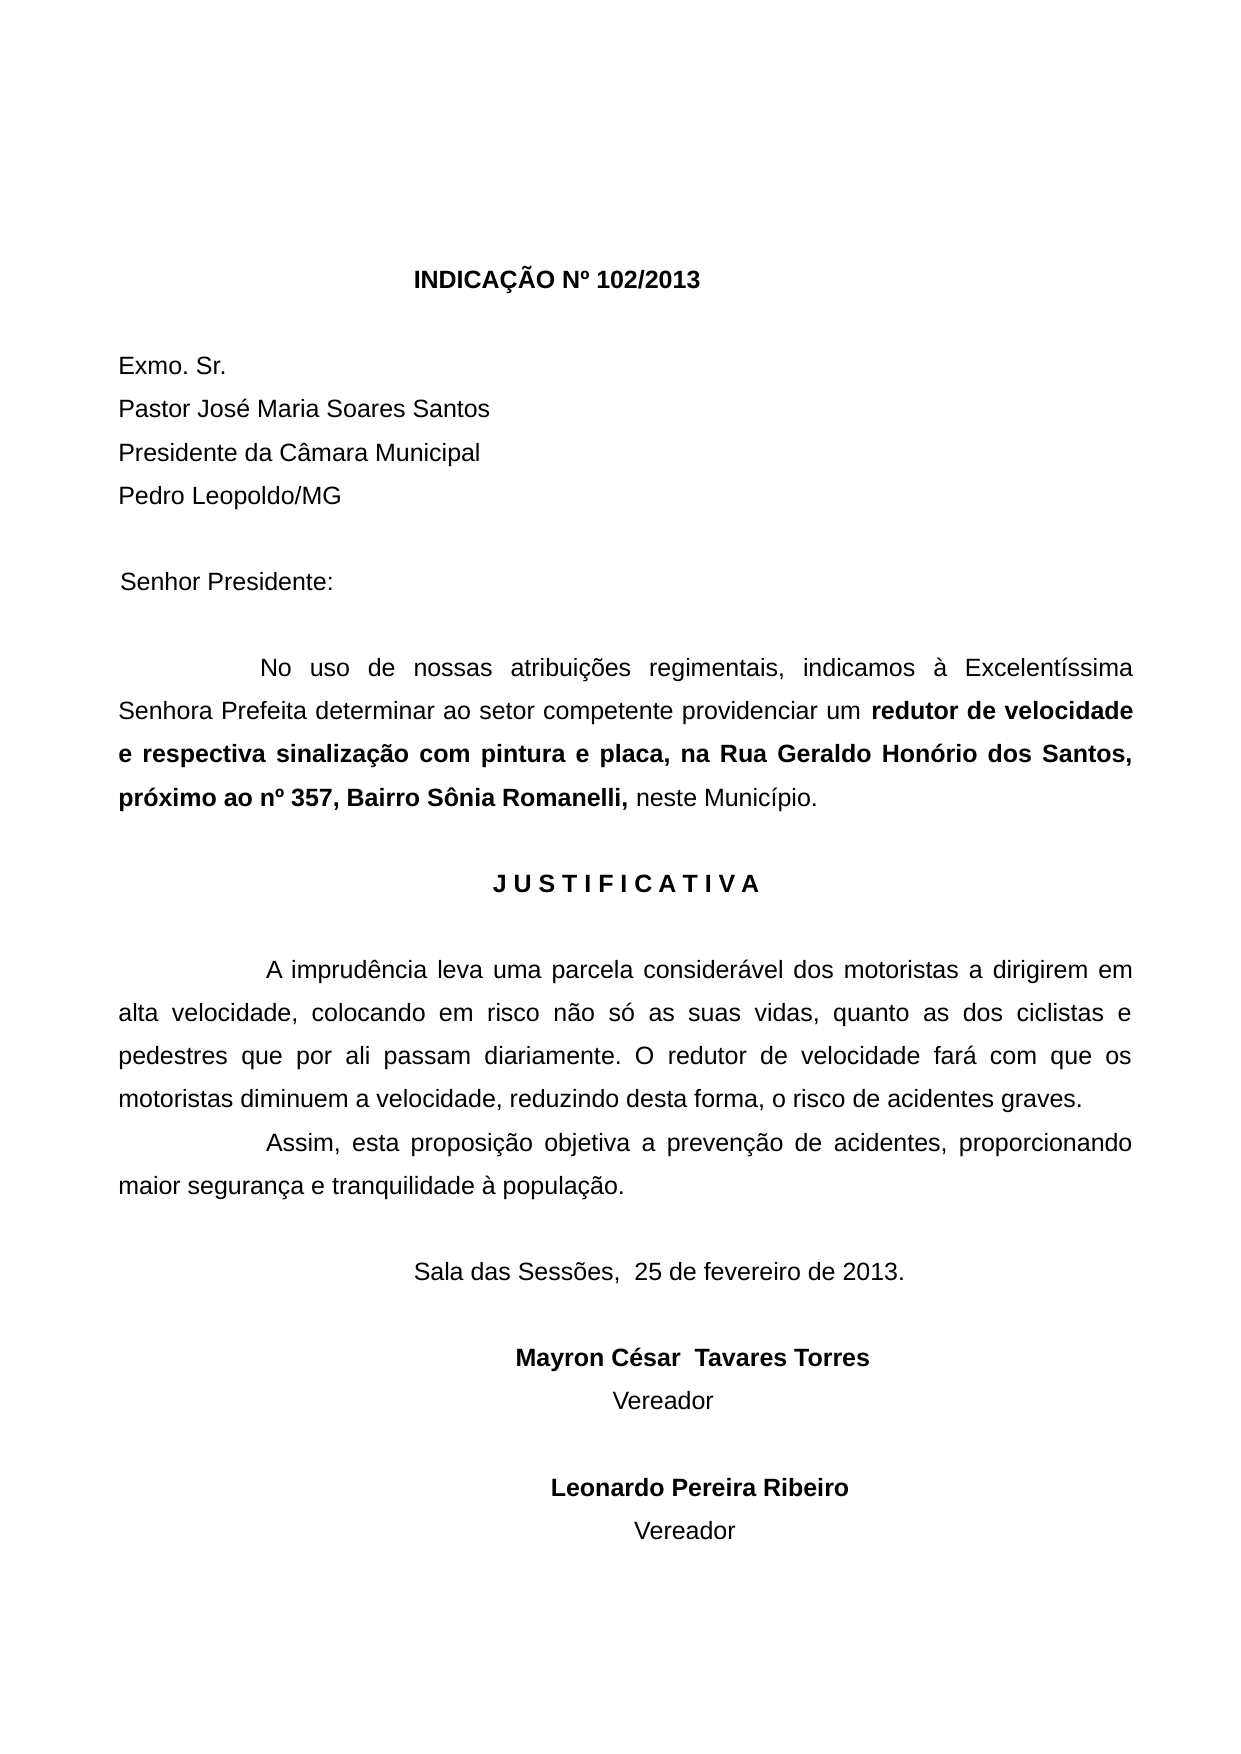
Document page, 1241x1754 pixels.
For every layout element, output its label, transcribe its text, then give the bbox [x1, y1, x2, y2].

text J U S T I F I C A T I V A [118, 869, 1134, 897]
text A imprudência leva uma parcela considerável dos motoristas a dirigirem em alta velocidade, colocando em risco não só as suas vidas, quanto as dos ciclistas e pedestres que por ali passam diariamente. O redutor de velocidade fará com que os motoristas diminuem a velocidade, reduzindo desta forma, o risco de acidentes graves. [118, 955, 1134, 1113]
text Pedro Leopoldo/MG [118, 481, 1134, 509]
text Pastor José Maria Soares Santos [118, 394, 1134, 423]
text Senhor Presidente: [120, 567, 1134, 596]
text Vereador [118, 1516, 1134, 1544]
text Assim, esta proposição objetiva a prevenção de acidentes, proporcionando maior segurança e tranquilidade à população. [118, 1127, 1134, 1199]
text No uso de nossas atribuições regimentais, indicamos à Excelentíssima Senhora Prefeita determinar ao setor competente providenciar um redutor de velocidade e respectiva sinalização com pintura e placa, na Rua Geraldo Honório dos Santos, próximo ao nº 357, Bairro Sônia Romanelli, neste Município. [118, 653, 1134, 811]
text INDICAÇÃO Nº 102/2013 [118, 265, 1134, 294]
text Exmo. Sr. [118, 351, 1134, 380]
text Sala das Sessões, 25 de fevereiro de 2013. [118, 1257, 1134, 1286]
text Presidente da Câmara Municipal [118, 437, 1134, 466]
text Mayron César Tavares Torres Vereador [118, 1343, 1134, 1415]
text Leonardo Pereira Ribeiro [118, 1472, 1134, 1501]
